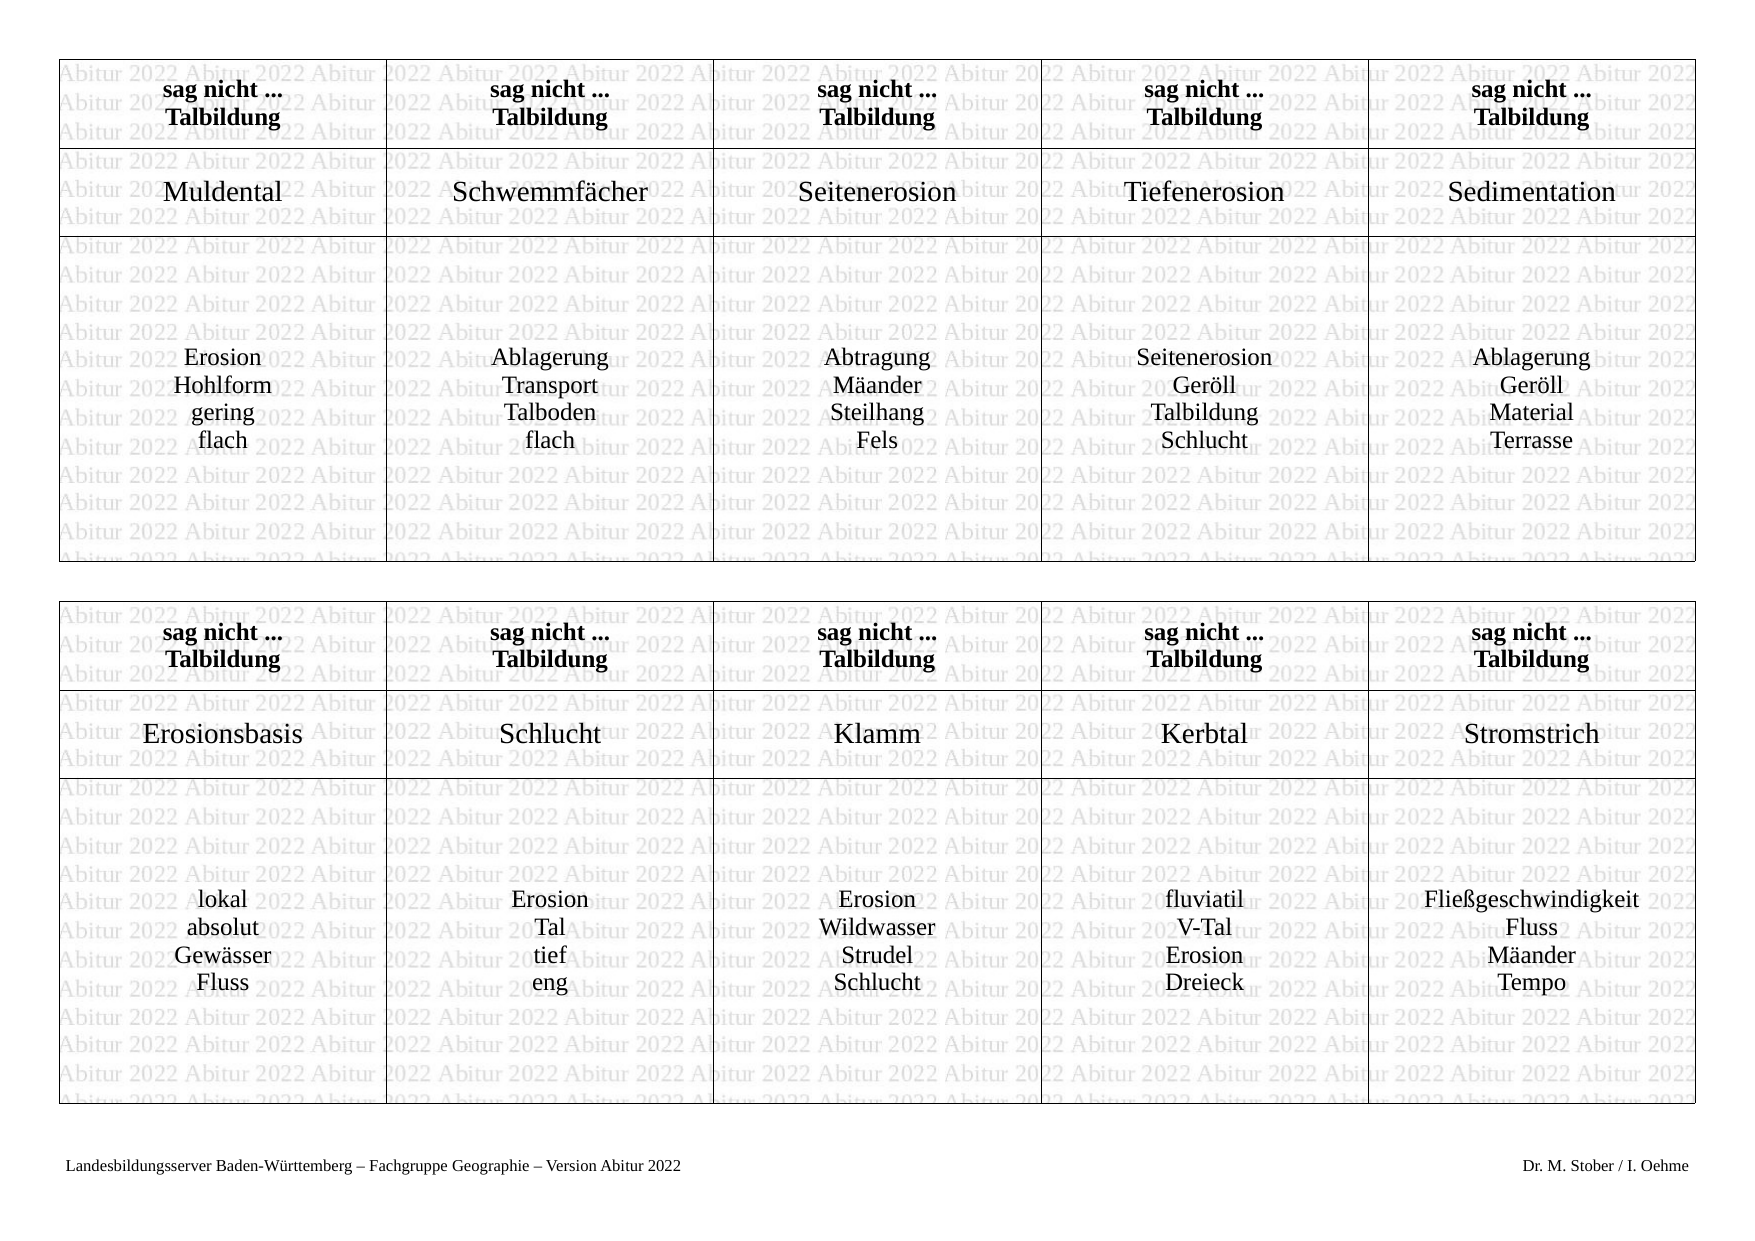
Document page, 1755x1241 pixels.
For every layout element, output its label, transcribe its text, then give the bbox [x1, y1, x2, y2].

table_header sag nicht ... Talbildung [60, 602, 386, 690]
table_cell Ablagerung Transport Talboden flach [387, 237, 713, 561]
table_header sag nicht ... Talbildung [1042, 602, 1368, 690]
table_cell Schwemmfächer [387, 149, 713, 236]
table_cell Seitenerosion [714, 149, 1041, 236]
table_header sag nicht ... Talbildung [60, 60, 386, 148]
table_cell Schlucht [387, 691, 713, 778]
table_cell Erosion Wildwasser Strudel Schlucht [714, 779, 1041, 1103]
table_cell fluviatil V-Tal Erosion Dreieck [1042, 779, 1368, 1103]
table_cell Erosionsbasis [60, 691, 386, 778]
table_header sag nicht ... Talbildung [387, 602, 713, 690]
table_cell lokal absolut Gewässer Fluss [60, 779, 386, 1103]
table_header sag nicht ... Talbildung [1369, 602, 1695, 690]
table_header sag nicht ... Talbildung [387, 60, 713, 148]
table_cell Fließgeschwindigkeit Fluss Mäander Tempo [1369, 779, 1695, 1103]
table_cell Muldental [60, 149, 386, 236]
table_header sag nicht ... Talbildung [1369, 60, 1695, 148]
table_header sag nicht ... Talbildung [1042, 60, 1368, 148]
table_cell Erosion Tal tief eng [387, 779, 713, 1103]
table_cell Abtragung Mäander Steilhang Fels [714, 237, 1041, 561]
table_cell Tiefenerosion [1042, 149, 1368, 236]
table_cell Ablagerung Geröll Material Terrasse [1369, 237, 1695, 561]
table_cell Stromstrich [1369, 691, 1695, 778]
table_cell Seitenerosion Geröll Talbildung Schlucht [1042, 237, 1368, 561]
table_header sag nicht ... Talbildung [714, 602, 1041, 690]
table_cell Kerbtal [1042, 691, 1368, 778]
table_header sag nicht ... Talbildung [714, 60, 1041, 148]
table_cell Klamm [714, 691, 1041, 778]
table_cell Erosion Hohlform gering flach [60, 237, 386, 561]
table_cell Sedimentation [1369, 149, 1695, 236]
